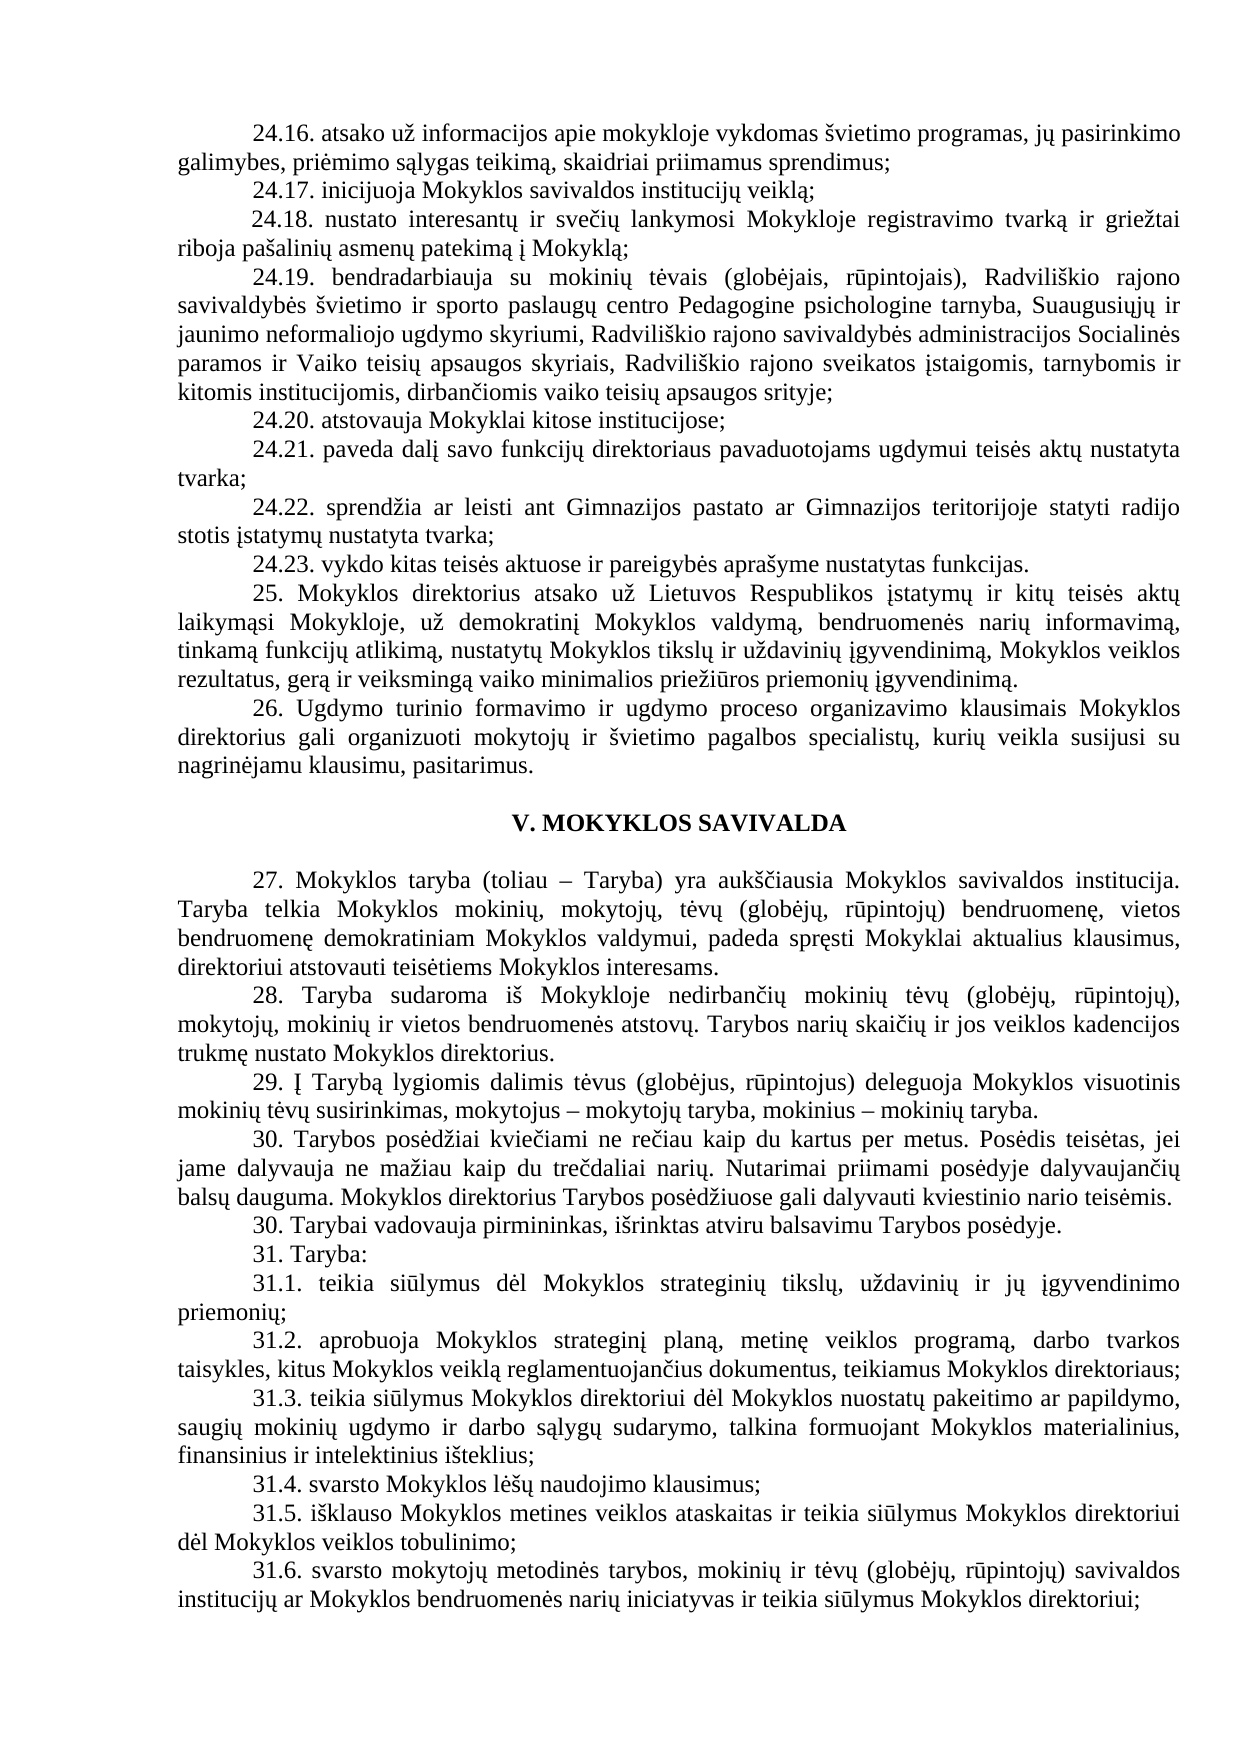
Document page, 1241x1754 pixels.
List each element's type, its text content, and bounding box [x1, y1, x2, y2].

text 24.18. nustato interesantų ir svečių lankymosi Mokykloje registravimo tvarką ir griežtai riboja pašalinių asmenų patekimą į Mokyklą; [177, 204, 1181, 262]
text 28. Taryba sudaroma iš Mokykloje nedirbančių mokinių tėvų (globėjų, rūpintojų), mokytojų, mokinių ir vietos bendruomenės atstovų. Tarybos narių skaičių ir jos veiklos kadencijos trukmę nustato Mokyklos direktorius. [177, 981, 1181, 1067]
text 31.5. išklauso Mokyklos metines veiklos ataskaitas ir teikia siūlymus Mokyklos direktoriui dėl Mokyklos veiklos tobulinimo; [177, 1498, 1181, 1556]
text 24.17. inicijuoja Mokyklos savivaldos institucijų veiklą; [177, 176, 1181, 204]
text 24.16. atsako už informacijos apie mokykloje vykdomas švietimo programas, jų pasirinkimo galimybes, priėmimo sąlygas teikimą, skaidriai priimamus sprendimus; [177, 118, 1181, 176]
text 24.21. paveda dalį savo funkcijų direktoriaus pavaduotojams ugdymui teisės aktų nustatyta tvarka; [177, 434, 1181, 492]
text 27. Mokyklos taryba (toliau – Taryba) yra aukščiausia Mokyklos savivaldos institucija. Taryba telkia Mokyklos mokinių, mokytojų, tėvų (globėjų, rūpintojų) bendruomenę, vietos bendruomenę demokratiniam Mokyklos valdymui, padeda spręsti Mokyklai aktualius klausimus, direktoriui atstovauti teisėtiems Mokyklos interesams. [177, 866, 1181, 981]
text 26. Ugdymo turinio formavimo ir ugdymo proceso organizavimo klausimais Mokyklos direktorius gali organizuoti mokytojų ir švietimo pagalbos specialistų, kurių veikla susijusi su nagrinėjamu klausimu, pasitarimus. [177, 693, 1181, 779]
text 24.19. bendradarbiauja su mokinių tėvais (globėjais, rūpintojais), Radviliškio rajono savivaldybės švietimo ir sporto paslaugų centro Pedagogine psichologine tarnyba, Suaugusiųjų ir jaunimo neformaliojo ugdymo skyriumi, Radviliškio rajono savivaldybės administracijos Socialinės paramos ir Vaiko teisių apsaugos skyriais, Radviliškio rajono sveikatos įstaigomis, tarnybomis ir kitomis institucijomis, dirbančiomis vaiko teisių apsaugos srityje; [177, 262, 1181, 406]
text 25. Mokyklos direktorius atsako už Lietuvos Respublikos įstatymų ir kitų teisės aktų laikymąsi Mokykloje, už demokratinį Mokyklos valdymą, bendruomenės narių informavimą, tinkamą funkcijų atlikimą, nustatytų Mokyklos tikslų ir uždavinių įgyvendinimą, Mokyklos veiklos rezultatus, gerą ir veiksmingą vaiko minimalios priežiūros priemonių įgyvendinimą. [177, 578, 1181, 693]
text 30. Tarybai vadovauja pirmininkas, išrinktas atviru balsavimu Tarybos posėdyje. [177, 1211, 1181, 1239]
text 31.4. svarsto Mokyklos lėšų naudojimo klausimus; [177, 1469, 1181, 1498]
text 31.6. svarsto mokytojų metodinės tarybos, mokinių ir tėvų (globėjų, rūpintojų) savivaldos institucijų ar Mokyklos bendruomenės narių iniciatyvas ir teikia siūlymus Mokyklos direktoriui; [177, 1556, 1181, 1613]
text 24.20. atstovauja Mokyklai kitose institucijose; [177, 406, 1181, 434]
text 31.3. teikia siūlymus Mokyklos direktoriui dėl Mokyklos nuostatų pakeitimo ar papildymo, saugių mokinių ugdymo ir darbo sąlygų sudarymo, talkina formuojant Mokyklos materialinius, finansinius ir intelektinius išteklius; [177, 1383, 1181, 1469]
text 24.23. vykdo kitas teisės aktuose ir pareigybės aprašyme nustatytas funkcijas. [177, 549, 1181, 578]
text 30. Tarybos posėdžiai kviečiami ne rečiau kaip du kartus per metus. Posėdis teisėtas, jei jame dalyvauja ne mažiau kaip du trečdaliai narių. Nutarimai priimami posėdyje dalyvaujančių balsų dauguma. Mokyklos direktorius Tarybos posėdžiuose gali dalyvauti kviestinio nario teisėmis. [177, 1124, 1181, 1211]
text 31.1. teikia siūlymus dėl Mokyklos strateginių tikslų, uždavinių ir jų įgyvendinimo priemonių; [177, 1268, 1181, 1326]
text 24.22. sprendžia ar leisti ant Gimnazijos pastato ar Gimnazijos teritorijoje statyti radijo stotis įstatymų nustatyta tvarka; [177, 492, 1181, 549]
text 31. Taryba: [177, 1239, 1181, 1268]
text 31.2. aprobuoja Mokyklos strateginį planą, metinę veiklos programą, darbo tvarkos taisykles, kitus Mokyklos veiklą reglamentuojančius dokumentus, teikiamus Mokyklos direktoriaus; [177, 1326, 1181, 1383]
text 29. Į Tarybą lygiomis dalimis tėvus (globėjus, rūpintojus) deleguoja Mokyklos visuotinis mokinių tėvų susirinkimas, mokytojus – mokytojų taryba, mokinius – mokinių taryba. [177, 1067, 1181, 1124]
text V. MOKYKLOS SAVIVALDA [177, 808, 1181, 837]
